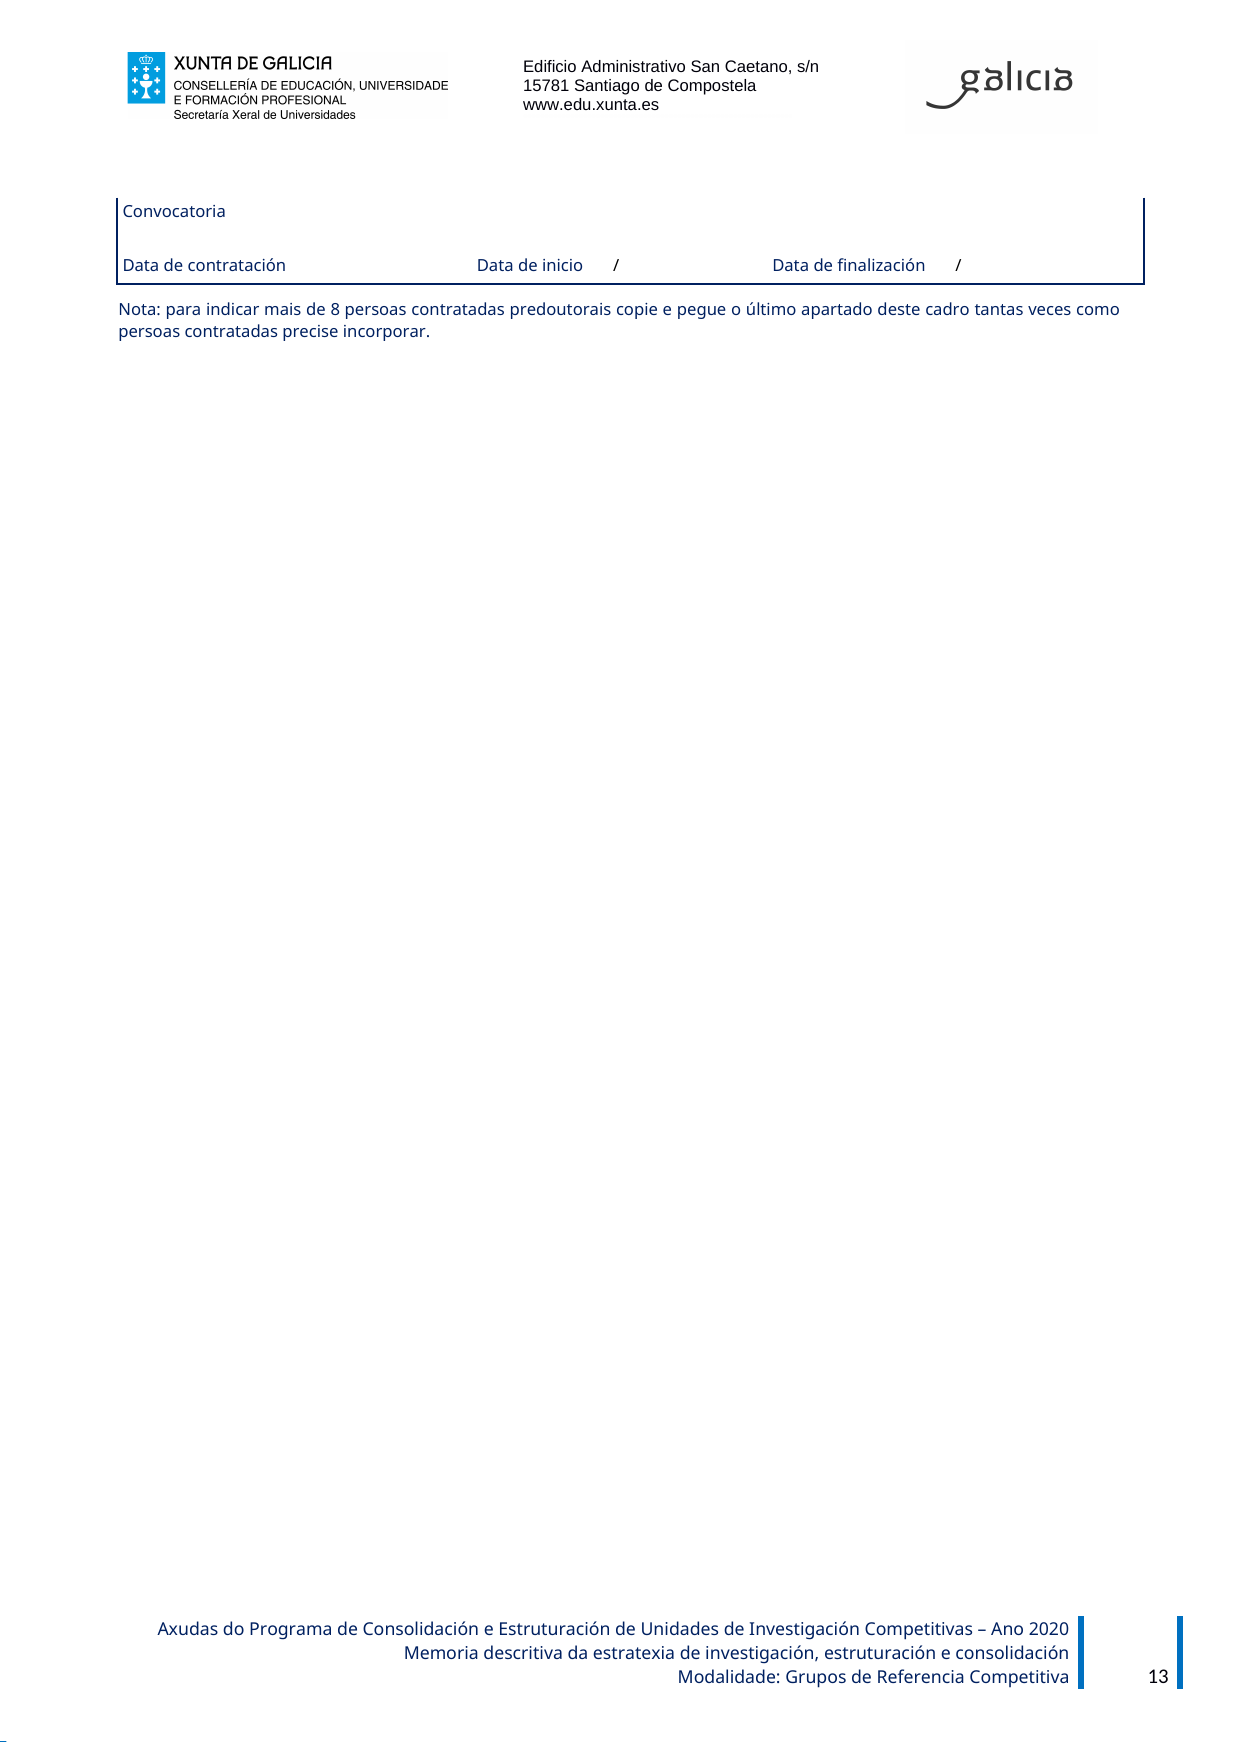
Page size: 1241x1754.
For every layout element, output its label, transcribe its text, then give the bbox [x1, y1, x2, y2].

table_cell Convocatoria [118, 198, 1143, 251]
text Nota: para indicar mais de 8 persoas contratadas predoutorais copie e pegue o último apartado deste cadro tantas veces como persoas contratadas precise incorporar. [118, 297, 1122, 342]
table_cell Data de finalización / [767, 251, 1143, 282]
table_cell Data de inicio / [471, 251, 767, 282]
table_cell Data de contratación [118, 251, 471, 282]
